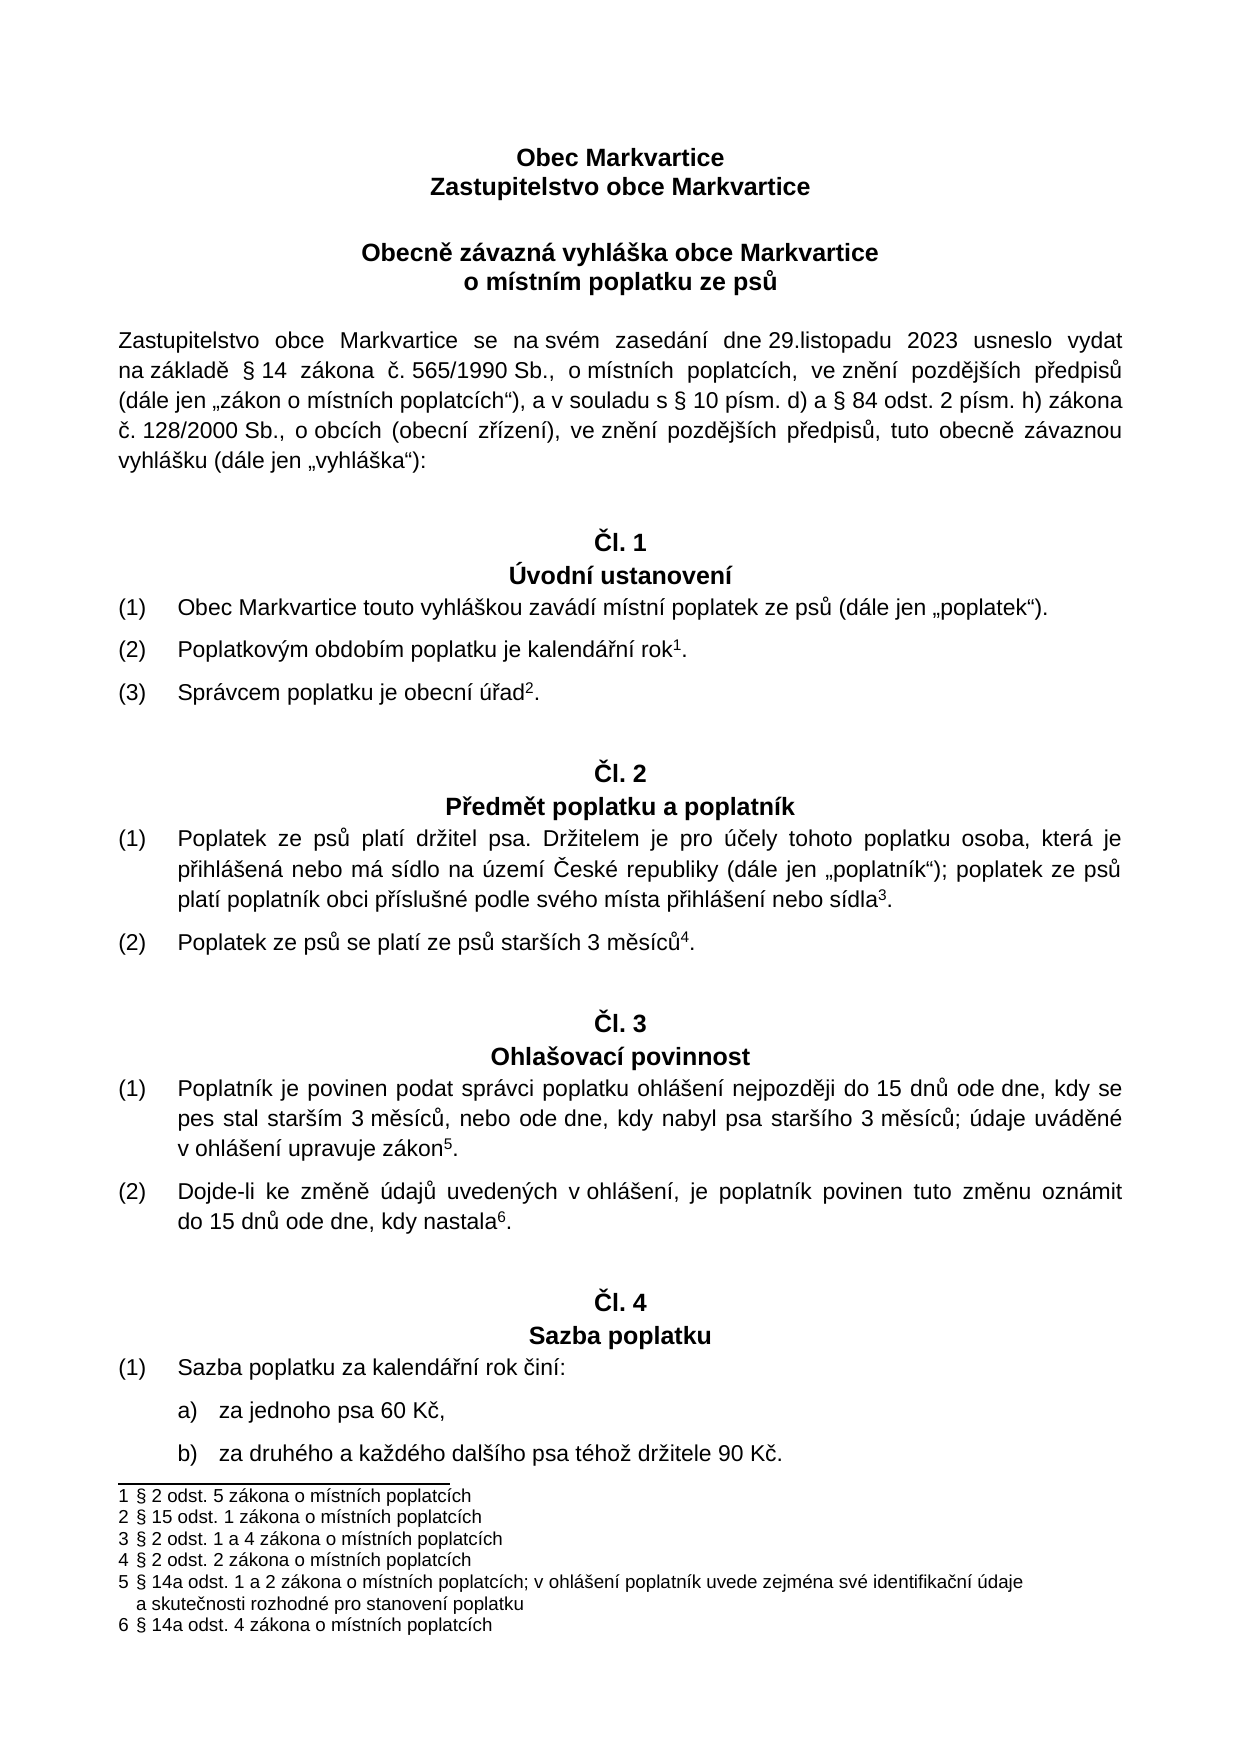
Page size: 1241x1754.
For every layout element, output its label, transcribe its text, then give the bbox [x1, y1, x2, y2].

text Zastupitelstvo obce Markvartice se na svém zasedání dne 29.listopadu 2023 usneslo vydat na základě § 14 zákona č. 565/1990 Sb., o místních poplatcích, ve znění pozdějších předpisů (dále jen „zákon o místních poplatcích“), a v souladu s § 10 písm. d) a § 84 odst. 2 písm. h) zákona č. 128/2000 Sb., o obcích (obecní zřízení), ve znění pozdějších předpisů, tuto obecně závaznou vyhlášku (dále jen „vyhláška“): [118, 327, 1122, 474]
list § 14a odst. 1 a 2 zákona o místních poplatcích; v ohlášení poplatník uvede zejména své identifikační údaje a skutečnosti rozhodné pro stanovení poplatku [118, 1571, 1122, 1614]
list § 2 odst. 1 a 4 zákona o místních poplatcích [118, 1528, 1122, 1549]
list Sazba poplatku za kalendářní rok činí: [118, 1354, 1122, 1381]
list Správcem poplatku je obecní úřad. [118, 679, 1122, 706]
subtitle Čl. 3 Ohlašovací povinnost [118, 1009, 1122, 1071]
list § 2 odst. 5 zákona o místních poplatcích [118, 1484, 1122, 1506]
list za druhého a každého dalšího psa téhož držitele 90 Kč. [177, 1440, 1122, 1466]
list Dojde-li ke změně údajů uvedených v ohlášení, je poplatník povinen tuto změnu oznámit do 15 dnů ode dne, kdy nastala. [118, 1178, 1122, 1234]
list § 2 odst. 2 zákona o místních poplatcích [118, 1549, 1122, 1571]
list Poplatník je povinen podat správci poplatku ohlášení nejpozději do 15 dnů ode dne, kdy se pes stal starším 3 měsíců, nebo ode dne, kdy nabyl psa staršího 3 měsíců; údaje uváděné v ohlášení upravuje zákon. [118, 1075, 1122, 1162]
list § 15 odst. 1 zákona o místních poplatcích [118, 1506, 1122, 1528]
list Poplatek ze psů se platí ze psů starších 3 měsíců. [118, 928, 1122, 955]
subtitle Čl. 2 Předmět poplatku a poplatník [118, 759, 1122, 821]
list Poplatkovým obdobím poplatku je kalendářní rok. [118, 636, 1122, 663]
list Poplatek ze psů platí držitel psa. Držitelem je pro účely tohoto poplatku osoba, která je přihlášená nebo má sídlo na území České republiky (dále jen „poplatník“); poplatek ze psů platí poplatník obci příslušné podle svého místa přihlášení nebo sídla. [118, 825, 1122, 912]
subtitle Obecně závazná vyhláška obce Markvartice o místním poplatku ze psů [118, 238, 1122, 295]
subtitle Čl. 4 Sazba poplatku [118, 1288, 1122, 1350]
text Obec Markvartice Zastupitelstvo obce Markvartice [118, 143, 1122, 201]
subtitle Čl. 1 Úvodní ustanovení [118, 528, 1122, 589]
list za jednoho psa 60 Kč, [177, 1397, 1122, 1423]
list Obec Markvartice touto vyhláškou zavádí místní poplatek ze psů (dále jen „poplatek“). [118, 594, 1122, 620]
list § 14a odst. 4 zákona o místních poplatcích [118, 1614, 1122, 1635]
